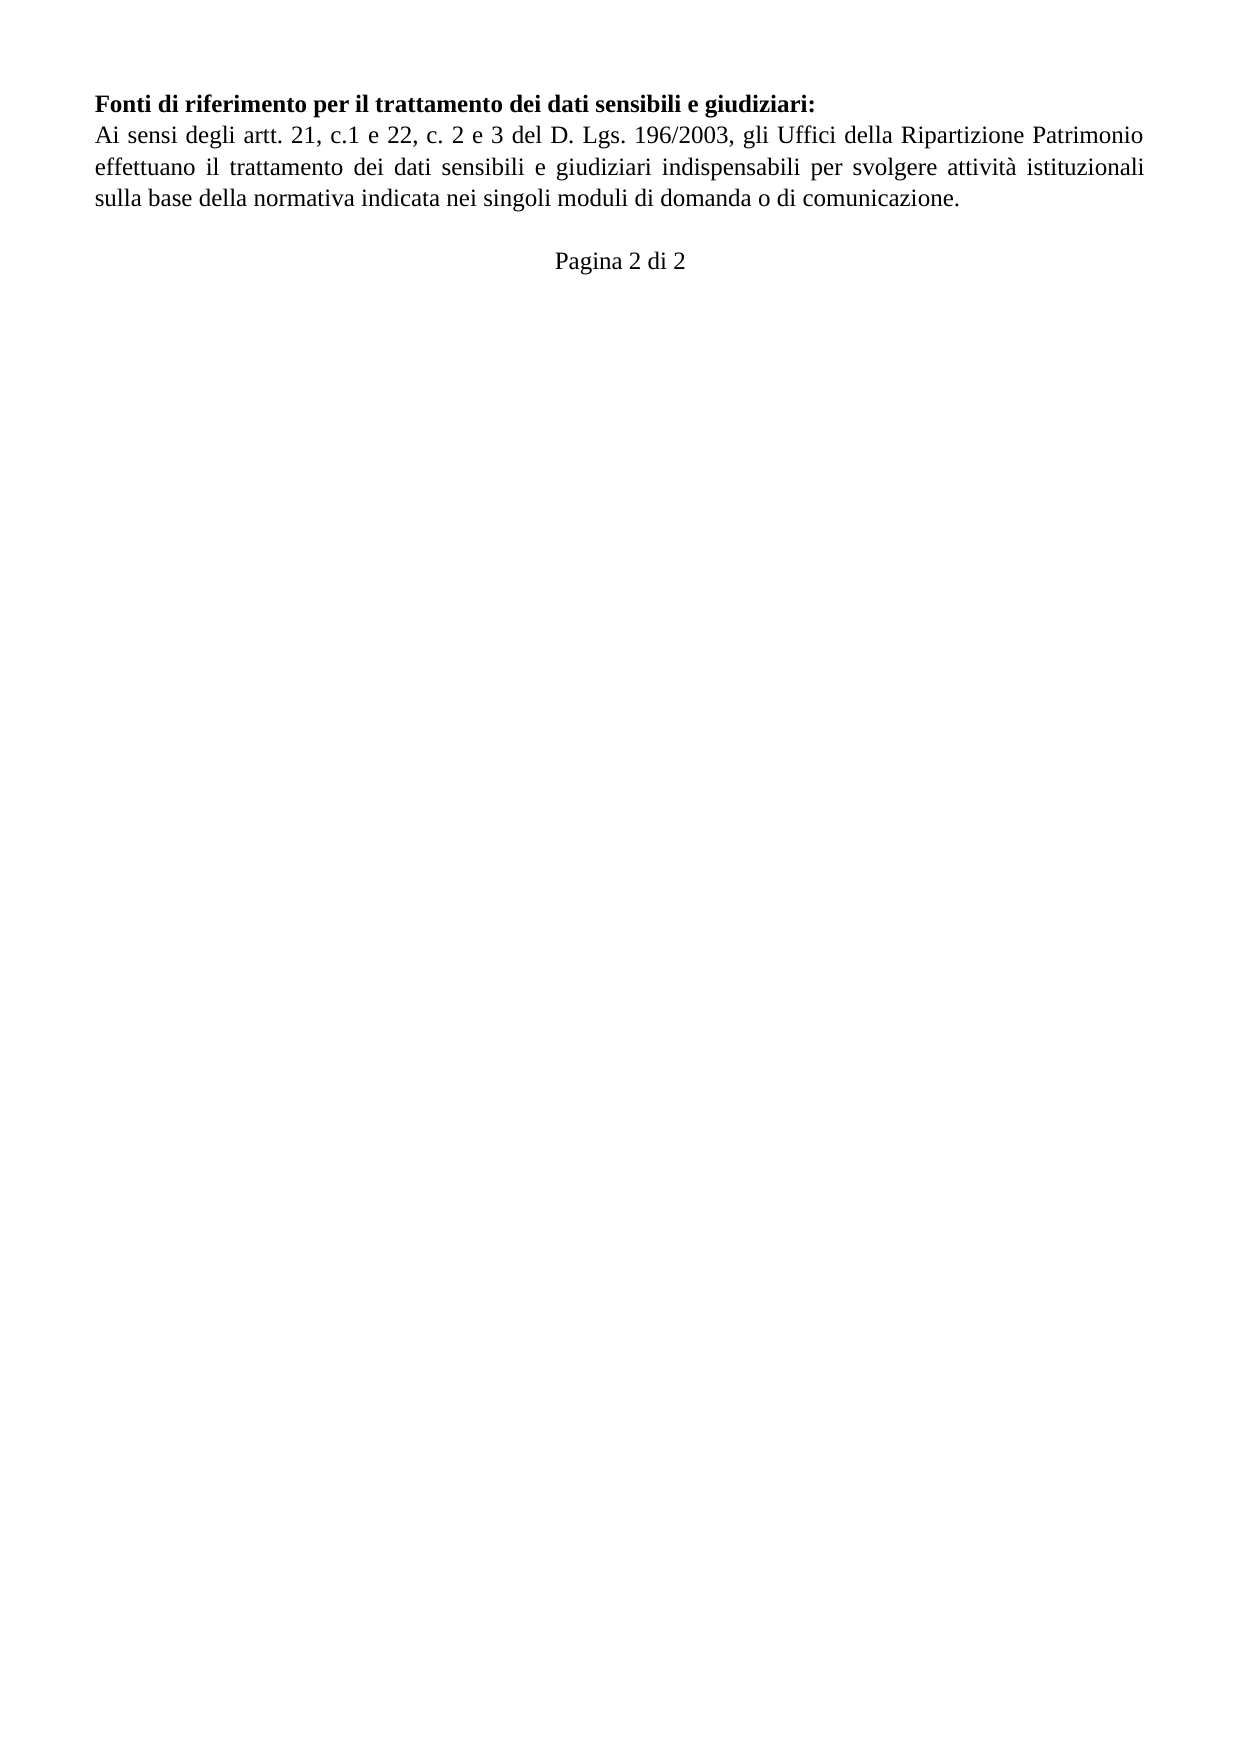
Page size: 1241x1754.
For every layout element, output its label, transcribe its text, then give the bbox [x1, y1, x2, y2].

text Fonti di riferimento per il trattamento dei dati sensibili e giudiziari: [94, 89, 1146, 117]
text Pagina 2 di 2 [94, 246, 1146, 275]
text Ai sensi degli artt. 21, c.1 e 22, c. 2 e 3 del D. Lgs. 196/2003, gli Uffici della Ripartizione Patrimonio effettuano il trattamento dei dati sensibili e giudiziari indispensabili per svolgere attività istituzionali sulla base della normativa indicata nei singoli moduli di domanda o di comunicazione. [94, 120, 1146, 212]
